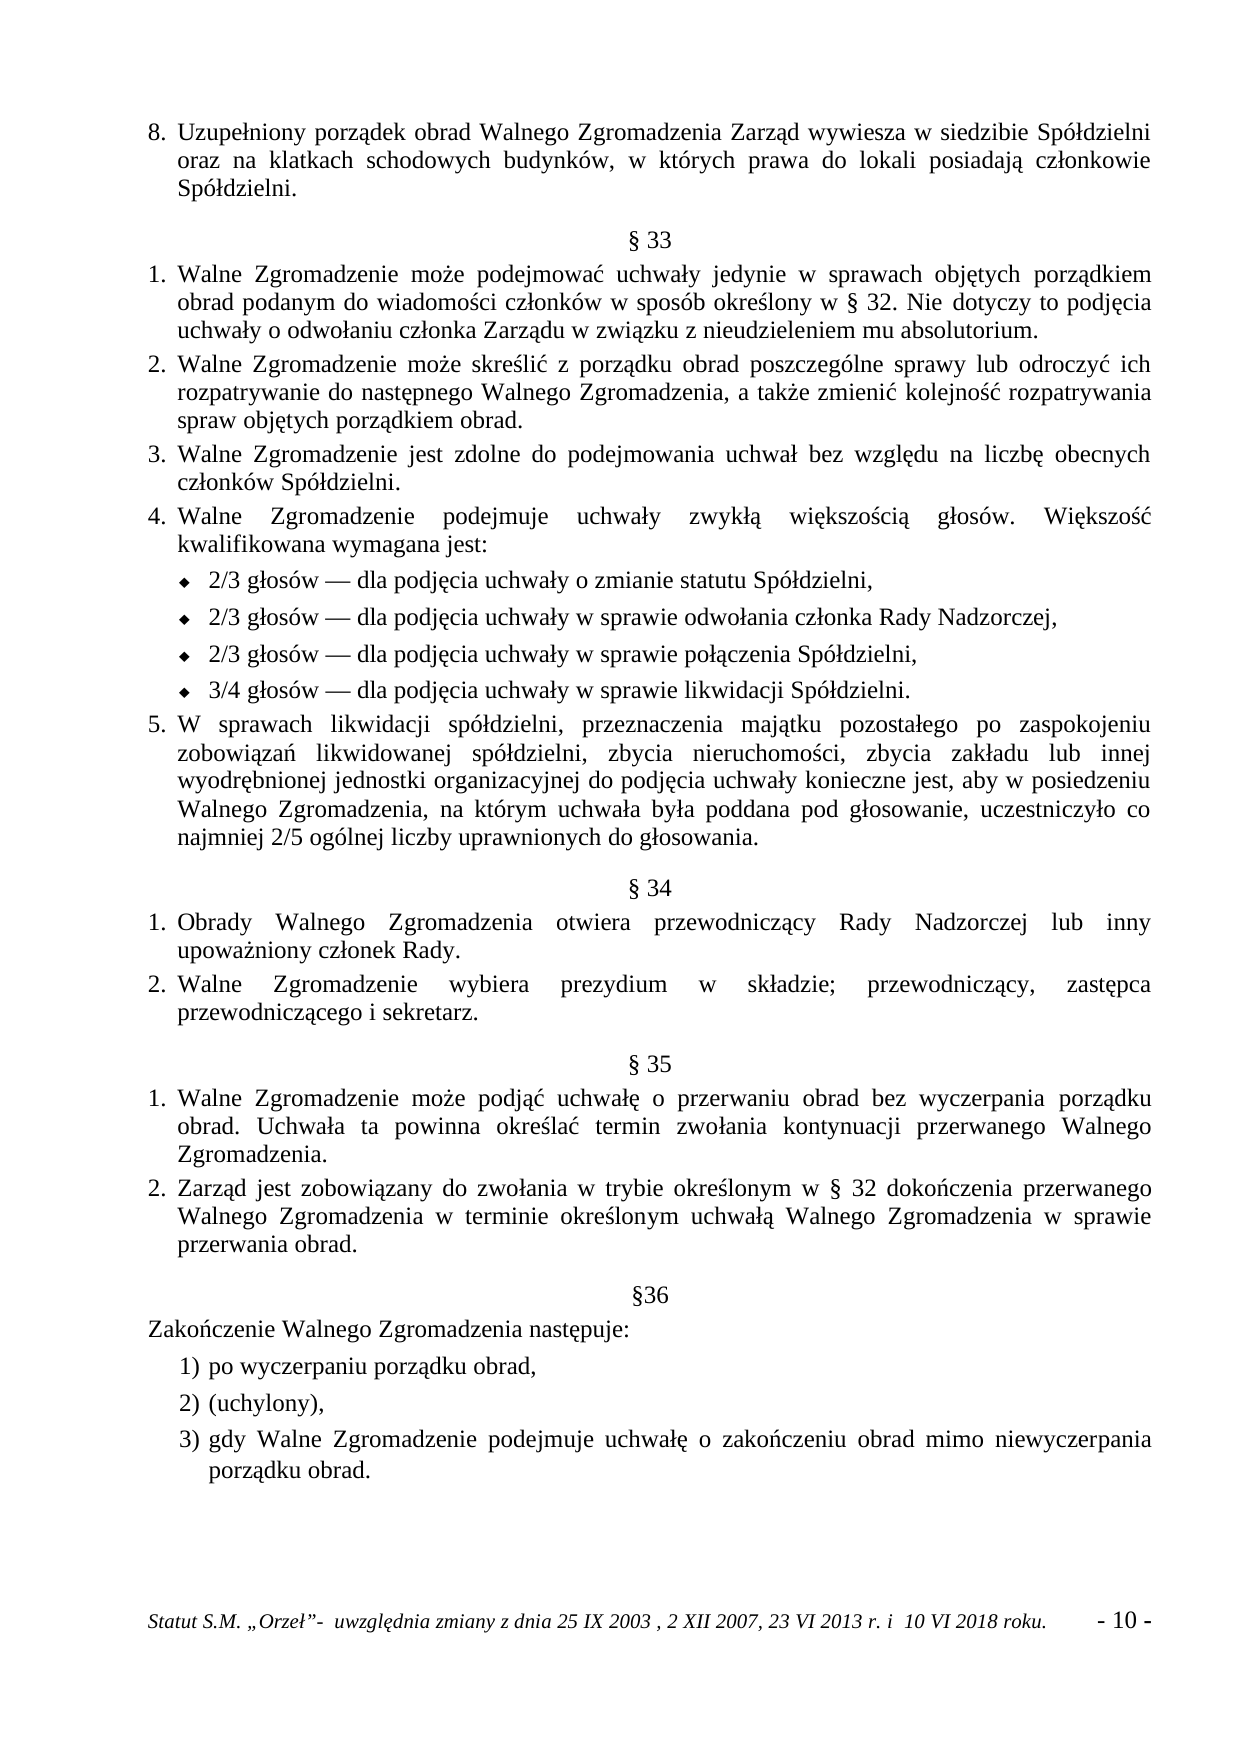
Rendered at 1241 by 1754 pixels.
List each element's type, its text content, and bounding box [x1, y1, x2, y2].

list gdy Walne Zgromadzenie podejmuje uchwałę o zakończeniu obrad mimo niewyczerpania porządku obrad. [146, 1423, 1152, 1484]
list Walne Zgromadzenie podejmuje uchwały zwykłą większością głosów. Większość kwalifikowana wymagana jest: [148, 502, 1152, 558]
list Walne Zgromadzenie wybiera prezydium w składzie; przewodniczący, zastępca przewodniczącego i sekretarz. [148, 970, 1152, 1026]
text § 34 [148, 874, 1152, 902]
list 2/3 głosów — dla podjęcia uchwały w sprawie odwołania członka Rady Nadzorczej, [146, 600, 1152, 631]
list Walne Zgromadzenie jest zdolne do podejmowania uchwał bez względu na liczbę obecnych członków Spółdzielni. [148, 440, 1152, 496]
list W sprawach likwidacji spółdzielni, przeznaczenia majątku pozostałego po zaspokojeniu zobowiązań likwidowanej spółdzielni, zbycia nieruchomości, zbycia zakładu lub innej wyodrębnionej jednostki organizacyjnej do podjęcia uchwały konieczne jest, aby w posiedzeniu Walnego Zgromadzenia, na którym uchwała była poddana pod głosowanie, uczestniczyło co najmniej 2/5 ogólnej liczby uprawnionych do głosowania. [148, 710, 1152, 851]
text Zakończenie Walnego Zgromadzenia następuje: [148, 1315, 1152, 1343]
text §36 [148, 1281, 1152, 1309]
list 3/4 głosów — dla podjęcia uchwały w sprawie likwidacji Spółdzielni. [146, 674, 1152, 704]
list Zarząd jest zobowiązany do zwołania w trybie określonym w § 32 dokończenia przerwanego Walnego Zgromadzenia w terminie określonym uchwałą Walnego Zgromadzenia w sprawie przerwania obrad. [148, 1174, 1152, 1258]
text § 33 [148, 226, 1152, 254]
list Uzupełniony porządek obrad Walnego Zgromadzenia Zarząd wywiesza w siedzibie Spółdzielni oraz na klatkach schodowych budynków, w których prawa do lokali posiadają członkowie Spółdzielni. [148, 118, 1152, 202]
list Walne Zgromadzenie może skreślić z porządku obrad poszczególne sprawy lub odroczyć ich rozpatrywanie do następnego Walnego Zgromadzenia, a także zmienić kolejność rozpatrywania spraw objętych porządkiem obrad. [148, 350, 1152, 434]
list 2/3 głosów — dla podjęcia uchwały w sprawie połączenia Spółdzielni, [146, 637, 1152, 668]
text § 35 [148, 1050, 1152, 1078]
list Walne Zgromadzenie może podjąć uchwałę o przerwaniu obrad bez wyczerpania porządku obrad. Uchwała ta powinna określać termin zwołania kontynuacji przerwanego Walnego Zgromadzenia. [148, 1084, 1152, 1168]
list po wyczerpaniu porządku obrad, [146, 1349, 1152, 1380]
list Walne Zgromadzenie może podejmować uchwały jedynie w sprawach objętych porządkiem obrad podanym do wiadomości członków w sposób określony w § 32. Nie dotyczy to podjęcia uchwały o odwołaniu członka Zarządu w związku z nieudzieleniem mu absolutorium. [148, 260, 1152, 344]
list (uchylony), [146, 1386, 1152, 1417]
list Obrady Walnego Zgromadzenia otwiera przewodniczący Rady Nadzorczej lub inny upoważniony członek Rady. [148, 908, 1152, 964]
list 2/3 głosów — dla podjęcia uchwały o zmianie statutu Spółdzielni, [146, 564, 1152, 594]
